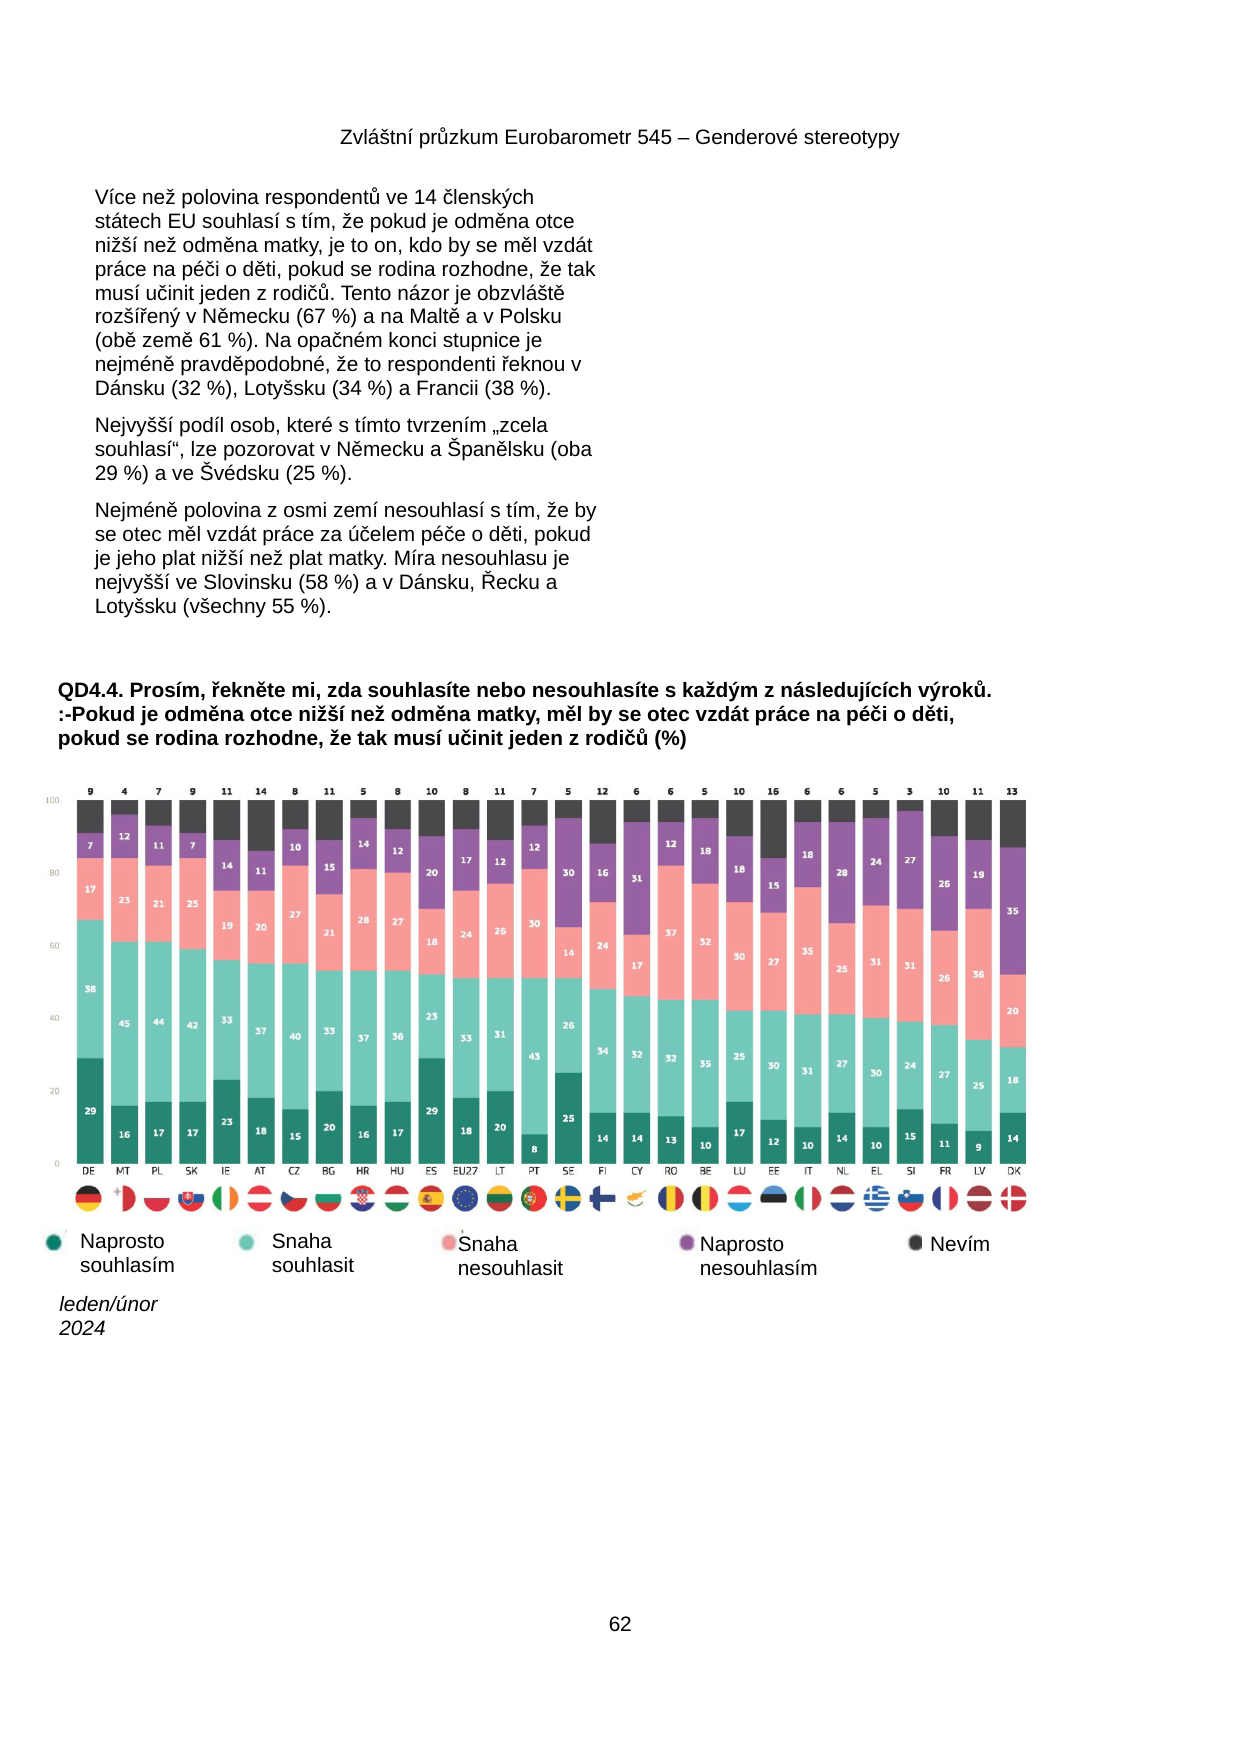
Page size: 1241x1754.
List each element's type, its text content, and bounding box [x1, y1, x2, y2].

text Nejvyšší podíl osob, které s tímto tvrzením „zcela souhlasí“, lze pozorovat v Německu a Španělsku (oba 29 %) a ve Švédsku (25 %). [94, 413, 605, 485]
picture [729, 1241, 735, 1250]
text Více než polovina respondentů ve 14 členských státech EU souhlasí s tím, že pokud je odměna otce nižší než odměna matky, je to on, kdo by se měl vzdát práce na péči o děti, pokud se rodina rozhodne, že tak musí učinit jeden z rodičů. Tento názor je obzvláště rozšířený v Německu (67 %) a na Maltě a v Polsku (obě země 61 %). Na opačném konci stupnice je nejméně pravděpodobné, že to respondenti řeknou v Dánsku (32 %), Lotyšsku (34 %) a Francii (38 %). [94, 184, 605, 400]
picture [37, 782, 1030, 1213]
picture [35, 1223, 922, 1255]
text Nejméně polovina z osmi zemí nesouhlasí s tím, že by se otec měl vzdát práce za účelem péče o děti, pokud je jeho plat nižší než plat matky. Míra nesouhlasu je nejvyšší ve Slovinsku (58 %) a v Dánsku, Řecku a Lotyšsku (všechny 55 %). [94, 498, 605, 618]
